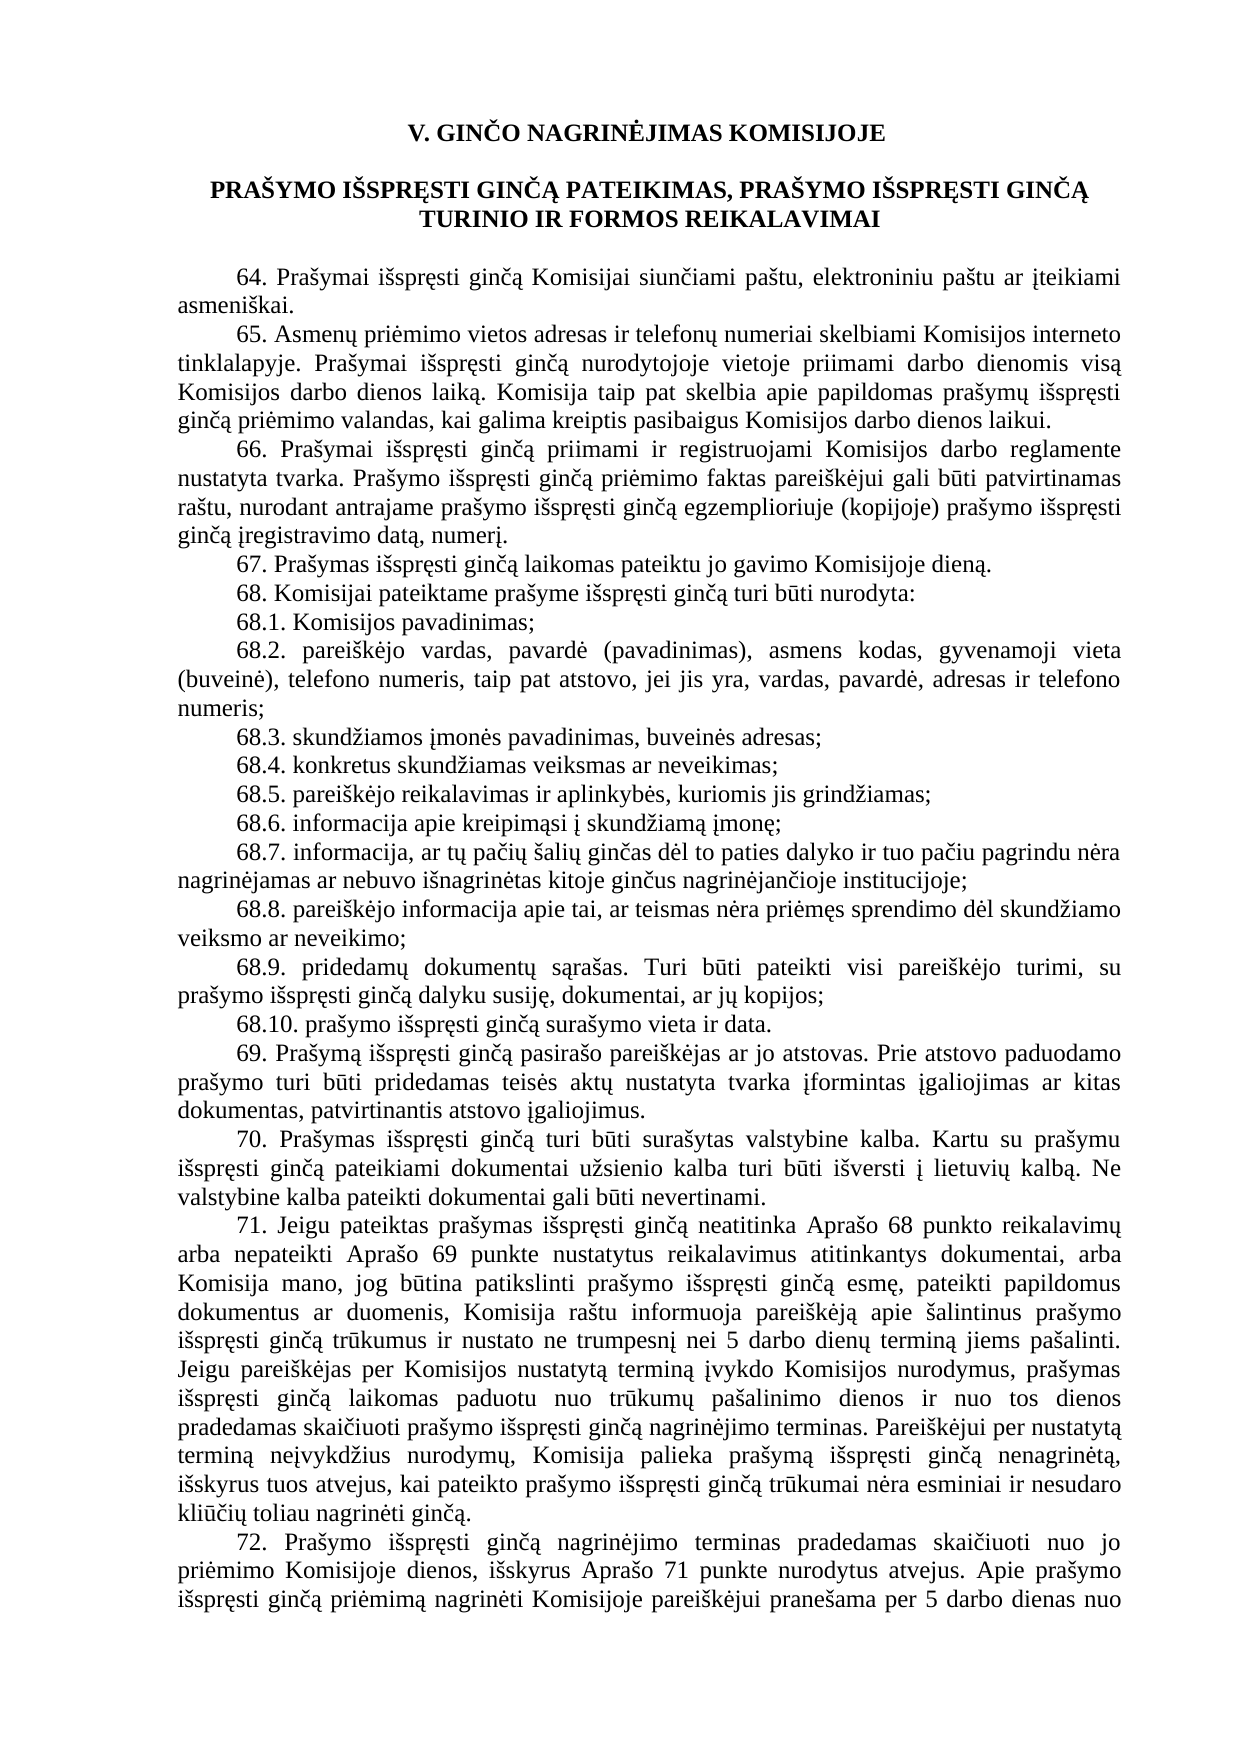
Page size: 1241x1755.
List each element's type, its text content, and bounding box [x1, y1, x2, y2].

text 65. Asmenų priėmimo vietos adresas ir telefonų numeriai skelbiami Komisijos interneto tinklalapyje. Prašymai išspręsti ginčą nurodytojoje vietoje priimami darbo dienomis visą Komisijos darbo dienos laiką. Komisija taip pat skelbia apie papildomas prašymų išspręsti ginčą priėmimo valandas, kai galima kreiptis pasibaigus Komisijos darbo dienos laikui. [177, 319, 1122, 434]
text 68.10. prašymo išspręsti ginčą surašymo vieta ir data. [177, 1009, 1122, 1038]
text 68.9. pridedamų dokumentų sąrašas. Turi būti pateikti visi pareiškėjo turimi, su prašymo išspręsti ginčą dalyku susiję, dokumentai, ar jų kopijos; [177, 952, 1122, 1009]
text 68.3. skundžiamos įmonės pavadinimas, buveinės adresas; [177, 722, 1122, 751]
text 68.2. pareiškėjo vardas, pavardė (pavadinimas), asmens kodas, gyvenamoji vieta (buveinė), telefono numeris, taip pat atstovo, jei jis yra, vardas, pavardė, adresas ir telefono numeris; [177, 636, 1122, 722]
text 68. Komisijai pateiktame prašyme išspręsti ginčą turi būti nurodyta: [177, 578, 1122, 607]
text 68.1. Komisijos pavadinimas; [177, 607, 1122, 636]
text 64. Prašymai išspręsti ginčą Komisijai siunčiami paštu, elektroniniu paštu ar įteikiami asmeniškai. [177, 262, 1122, 319]
text 67. Prašymas išspręsti ginčą laikomas pateiktu jo gavimo Komisijoje dieną. [177, 549, 1122, 578]
text 72. Prašymo išspręsti ginčą nagrinėjimo terminas pradedamas skaičiuoti nuo jo priėmimo Komisijoje dienos, išskyrus Aprašo 71 punkte nurodytus atvejus. Apie prašymo išspręsti ginčą priėmimą nagrinėti Komisijoje pareiškėjui pranešama per 5 darbo dienas nuo [177, 1527, 1122, 1613]
text 69. Prašymą išspręsti ginčą pasirašo pareiškėjas ar jo atstovas. Prie atstovo paduodamo prašymo turi būti pridedamas teisės aktų nustatyta tvarka įformintas įgaliojimas ar kitas dokumentas, patvirtinantis atstovo įgaliojimus. [177, 1038, 1122, 1124]
text 70. Prašymas išspręsti ginčą turi būti surašytas valstybine kalba. Kartu su prašymu išspręsti ginčą pateikiami dokumentai užsienio kalba turi būti išversti į lietuvių kalbą. Ne valstybine kalba pateikti dokumentai gali būti nevertinami. [177, 1124, 1122, 1211]
text 68.5. pareiškėjo reikalavimas ir aplinkybės, kuriomis jis grindžiamas; [177, 779, 1122, 808]
text V. GINČO NAGRINĖJIMAS KOMISIJOJE [177, 118, 1122, 147]
text 71. Jeigu pateiktas prašymas išspręsti ginčą neatitinka Aprašo 68 punkto reikalavimų arba nepateikti Aprašo 69 punkte nustatytus reikalavimus atitinkantys dokumentai, arba Komisija mano, jog būtina patikslinti prašymo išspręsti ginčą esmę, pateikti papildomus dokumentus ar duomenis, Komisija raštu informuoja pareiškėją apie šalintinus prašymo išspręsti ginčą trūkumus ir nustato ne trumpesnį nei 5 darbo dienų terminą jiems pašalinti. Jeigu pareiškėjas per Komisijos nustatytą terminą įvykdo Komisijos nurodymus, prašymas išspręsti ginčą laikomas paduotu nuo trūkumų pašalinimo dienos ir nuo tos dienos pradedamas skaičiuoti prašymo išspręsti ginčą nagrinėjimo terminas. Pareiškėjui per nustatytą terminą neįvykdžius nurodymų, Komisija palieka prašymą išspręsti ginčą nenagrinėtą, išskyrus tuos atvejus, kai pateikto prašymo išspręsti ginčą trūkumai nėra esminiai ir nesudaro kliūčių toliau nagrinėti ginčą. [177, 1211, 1122, 1527]
text 66. Prašymai išspręsti ginčą priimami ir registruojami Komisijos darbo reglamente nustatyta tvarka. Prašymo išspręsti ginčą priėmimo faktas pareiškėjui gali būti patvirtinamas raštu, nurodant antrajame prašymo išspręsti ginčą egzemplioriuje (kopijoje) prašymo išspręsti ginčą įregistravimo datą, numerį. [177, 434, 1122, 549]
text 68.4. konkretus skundžiamas veiksmas ar neveikimas; [177, 751, 1122, 779]
text PRAŠYMO IŠSPRĘSTI GINČĄ PATEIKIMAS, PRAŠYMO IŠSPRĘSTI GINČĄ TURINIO IR FORMOS REIKALAVIMAI [177, 176, 1122, 233]
text 68.6. informacija apie kreipimąsi į skundžiamą įmonę; [177, 808, 1122, 837]
text 68.7. informacija, ar tų pačių šalių ginčas dėl to paties dalyko ir tuo pačiu pagrindu nėra nagrinėjamas ar nebuvo išnagrinėtas kitoje ginčus nagrinėjančioje institucijoje; [177, 837, 1122, 894]
text 68.8. pareiškėjo informacija apie tai, ar teismas nėra priėmęs sprendimo dėl skundžiamo veiksmo ar neveikimo; [177, 894, 1122, 952]
